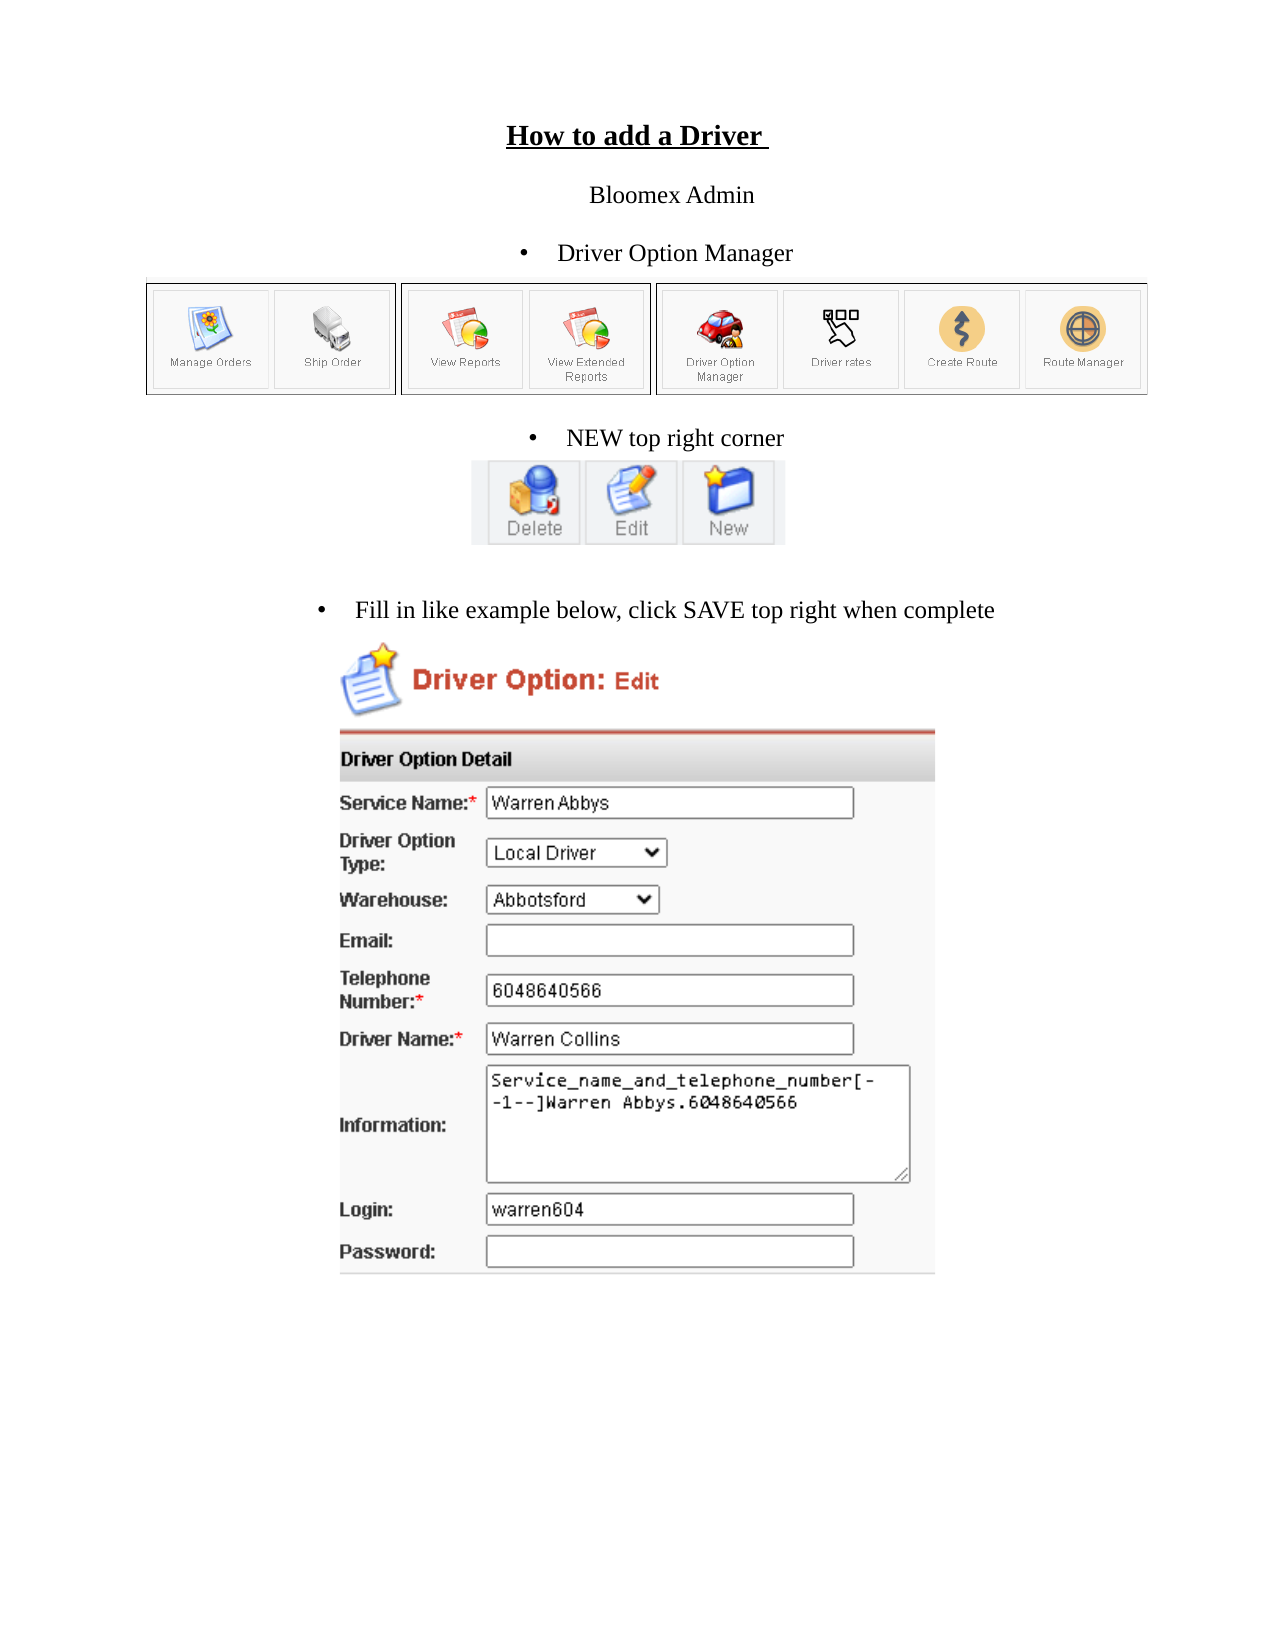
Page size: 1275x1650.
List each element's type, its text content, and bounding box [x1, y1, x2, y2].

list NEW top right corner [156, 423, 1157, 452]
picture [339, 624, 936, 1276]
text How to add a Driver [118, 118, 1157, 152]
picture [471, 460, 786, 545]
picture [146, 277, 1148, 395]
list Bloomex Admin [156, 180, 1157, 209]
list Driver Option Manager [156, 238, 1157, 267]
list Fill in like example below, click SAVE top right when complete [156, 596, 1157, 624]
